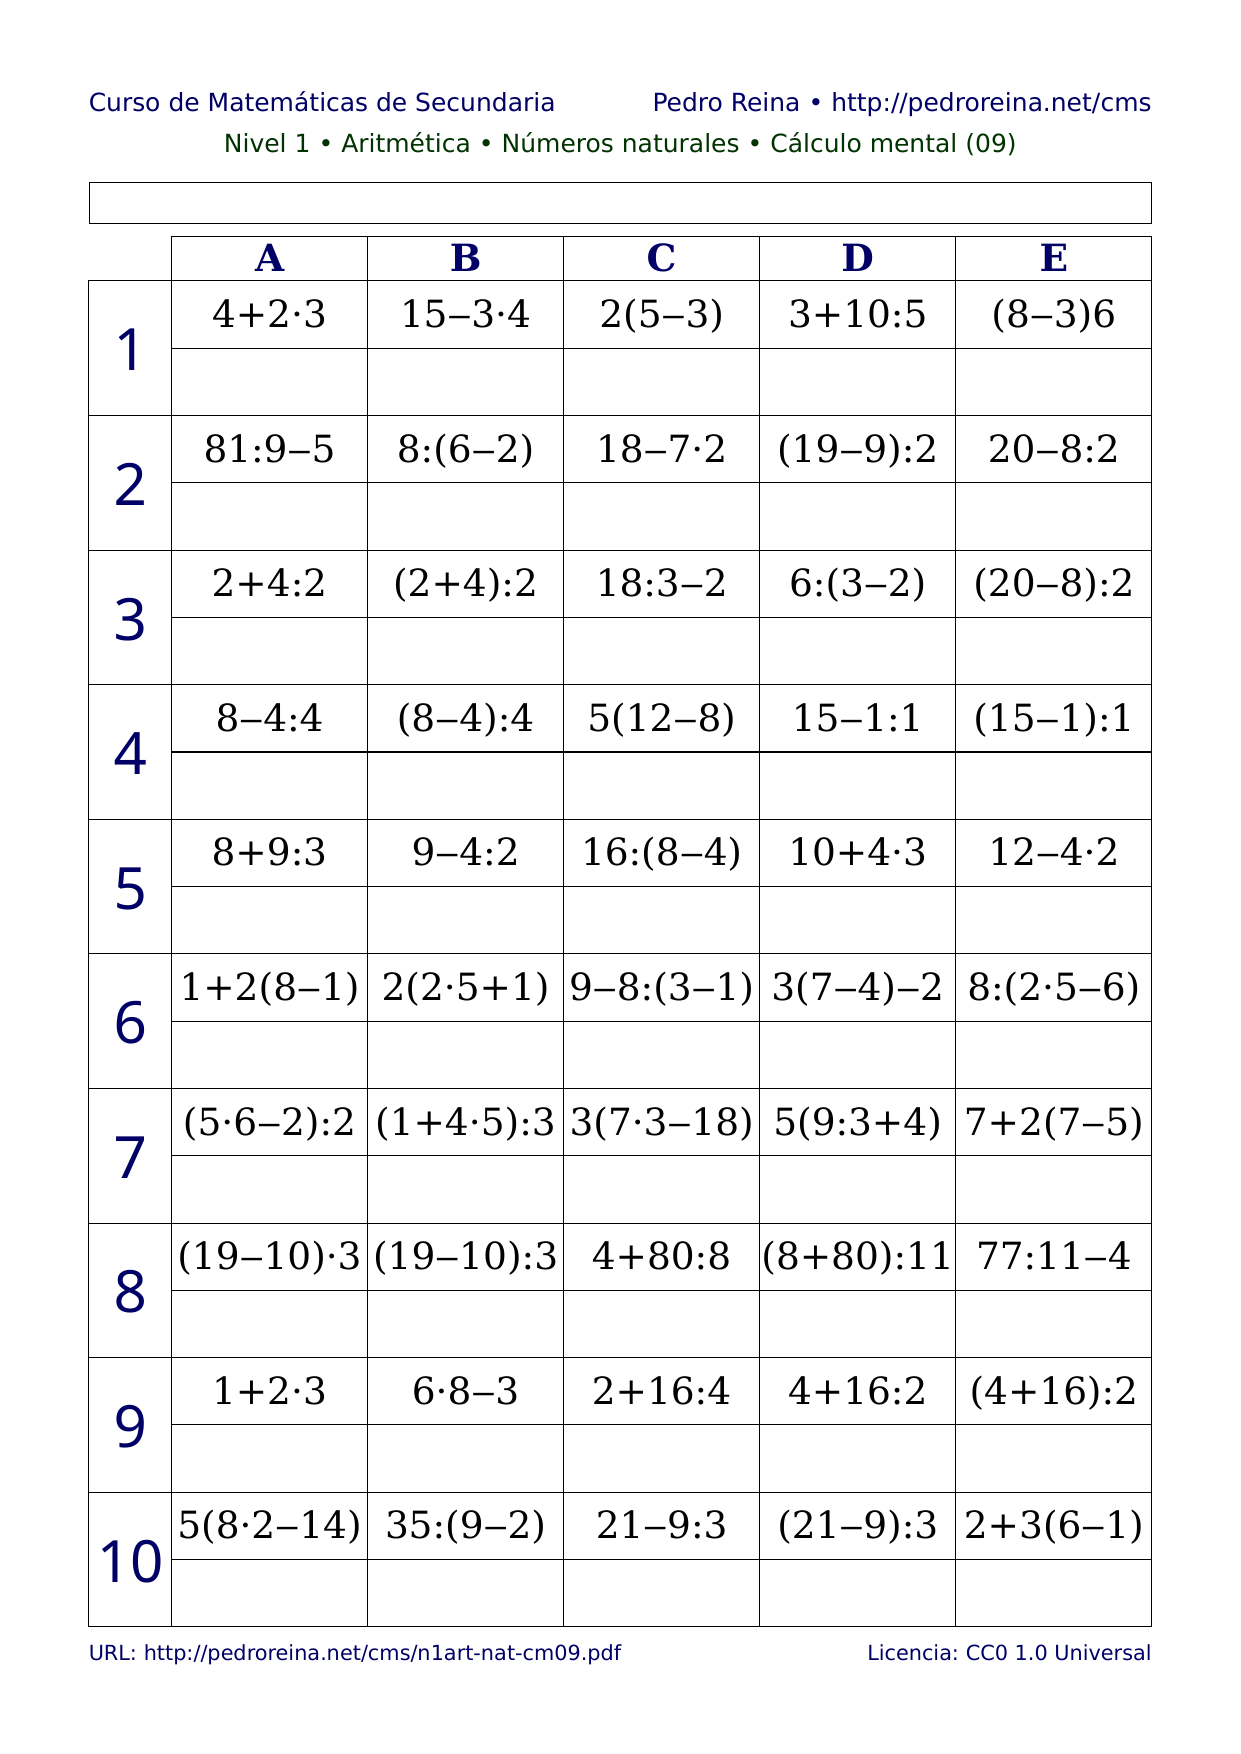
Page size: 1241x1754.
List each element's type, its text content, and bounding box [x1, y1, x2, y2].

table_header [89, 236, 171, 280]
table_cell [760, 1022, 955, 1088]
table_cell [368, 1156, 563, 1222]
table_cell [172, 1022, 367, 1088]
table_cell 2 [89, 416, 171, 549]
table_cell [760, 1156, 955, 1222]
table_cell 10 [89, 1493, 171, 1626]
table_cell 6·8‒3 [368, 1358, 563, 1424]
text Curso de Matemáticas de Secundaria Pedro Reina • http://pedroreina.net/cms [88, 88, 1152, 118]
table_cell [564, 1022, 759, 1088]
table_header C [564, 237, 759, 280]
table_cell 81:9‒5 [172, 416, 367, 482]
table_cell (8+80):11 [760, 1224, 955, 1290]
table_cell 4+80:8 [564, 1224, 759, 1290]
table_cell [564, 1560, 759, 1626]
table_cell 2+3(6‒1) [956, 1493, 1151, 1559]
table_cell 9‒8:(3‒1) [564, 954, 759, 1021]
table_cell [368, 618, 563, 684]
text Nivel 1 • Aritmética • Números naturales • Cálculo mental (09) [88, 129, 1152, 159]
table_cell [956, 1560, 1151, 1626]
table_cell [172, 1291, 367, 1357]
table_cell [956, 887, 1151, 953]
table_cell [956, 1156, 1151, 1222]
table_cell [172, 753, 367, 819]
table_cell 5(9:3+4) [760, 1089, 955, 1155]
table_cell [564, 1291, 759, 1357]
table_cell (1+4·5):3 [368, 1089, 563, 1155]
table_cell 21‒9:3 [564, 1493, 759, 1559]
table_cell 7 [89, 1089, 171, 1222]
table_cell [172, 887, 367, 953]
table_cell 15‒3·4 [368, 281, 563, 348]
table_cell [368, 1425, 563, 1492]
table_cell 9 [89, 1358, 171, 1492]
table_cell [956, 1291, 1151, 1357]
table_cell 6 [89, 954, 171, 1088]
table_cell 3(7‒4)‒2 [760, 954, 955, 1021]
table_cell [956, 753, 1151, 819]
table_cell 5(12‒8) [564, 685, 759, 751]
table_cell 2+16:4 [564, 1358, 759, 1424]
table_cell (20‒8):2 [956, 551, 1151, 617]
table_cell [564, 1156, 759, 1222]
table_cell 4+16:2 [760, 1358, 955, 1424]
table_cell 3+10:5 [760, 281, 955, 348]
table_cell 35:(9‒2) [368, 1493, 563, 1559]
table_cell [368, 887, 563, 953]
table_cell 8:(6‒2) [368, 416, 563, 482]
table_cell [172, 618, 367, 684]
table_cell [760, 887, 955, 953]
table_header D [760, 237, 955, 280]
table_cell 5(8·2‒14) [172, 1493, 367, 1559]
table_cell [956, 618, 1151, 684]
table_cell (19‒10):3 [368, 1224, 563, 1290]
table_cell 9‒4:2 [368, 820, 563, 886]
table_cell 15‒1:1 [760, 685, 955, 751]
table_cell [956, 483, 1151, 549]
table_cell 8‒4:4 [172, 685, 367, 751]
table_cell 4 [89, 685, 171, 819]
table_cell 77:11‒4 [956, 1224, 1151, 1290]
table_cell [172, 483, 367, 549]
table_cell [564, 1425, 759, 1492]
table_cell [368, 349, 563, 415]
table_cell [956, 1425, 1151, 1492]
table_cell 1+2(8‒1) [172, 954, 367, 1021]
table_cell [760, 1425, 955, 1492]
table_cell [760, 483, 955, 549]
table_cell [172, 1425, 367, 1492]
table_cell 18:3‒2 [564, 551, 759, 617]
table_cell 8 [89, 1224, 171, 1357]
table_cell (8‒3)6 [956, 281, 1151, 348]
table_cell 10+4·3 [760, 820, 955, 886]
table_cell [760, 1291, 955, 1357]
table_cell 2(5‒3) [564, 281, 759, 348]
table_cell 12‒4·2 [956, 820, 1151, 886]
table_header B [368, 237, 563, 280]
table_cell [172, 1560, 367, 1626]
table_cell 16:(8‒4) [564, 820, 759, 886]
table_cell (15‒1):1 [956, 685, 1151, 751]
table_cell 4+2·3 [172, 281, 367, 348]
table_cell [564, 618, 759, 684]
table_cell 6:(3‒2) [760, 551, 955, 617]
table_cell 8+9:3 [172, 820, 367, 886]
table_cell [564, 483, 759, 549]
table_cell [368, 483, 563, 549]
table_cell 5 [89, 820, 171, 953]
table_cell 3 [89, 551, 171, 684]
table_cell 8:(2·5‒6) [956, 954, 1151, 1021]
table_cell [172, 1156, 367, 1222]
table_cell 20‒8:2 [956, 416, 1151, 482]
table_cell [172, 349, 367, 415]
table_cell 2+4:2 [172, 551, 367, 617]
table_cell 3(7·3‒18) [564, 1089, 759, 1155]
table_cell [564, 753, 759, 819]
table_cell [760, 349, 955, 415]
table_cell [368, 1291, 563, 1357]
table_cell [564, 887, 759, 953]
table_cell 7+2(7‒5) [956, 1089, 1151, 1155]
table_cell 18‒7·2 [564, 416, 759, 482]
table_cell [956, 349, 1151, 415]
table_header E [956, 237, 1151, 280]
table_cell (19‒9):2 [760, 416, 955, 482]
table_cell [760, 1560, 955, 1626]
table_cell (5·6‒2):2 [172, 1089, 367, 1155]
table_cell [760, 618, 955, 684]
table_cell [956, 1022, 1151, 1088]
table_cell [368, 753, 563, 819]
table_cell [760, 753, 955, 819]
table_header A [172, 237, 367, 280]
table_cell [564, 349, 759, 415]
table_cell (2+4):2 [368, 551, 563, 617]
table_cell (8‒4):4 [368, 685, 563, 751]
table_cell (21‒9):3 [760, 1493, 955, 1559]
table_cell (19‒10)·3 [172, 1224, 367, 1290]
table_cell 2(2·5+1) [368, 954, 563, 1021]
table_cell [368, 1560, 563, 1626]
table_cell (4+16):2 [956, 1358, 1151, 1424]
table_cell [368, 1022, 563, 1088]
table_cell 1 [89, 281, 171, 415]
table_cell 1+2·3 [172, 1358, 367, 1424]
